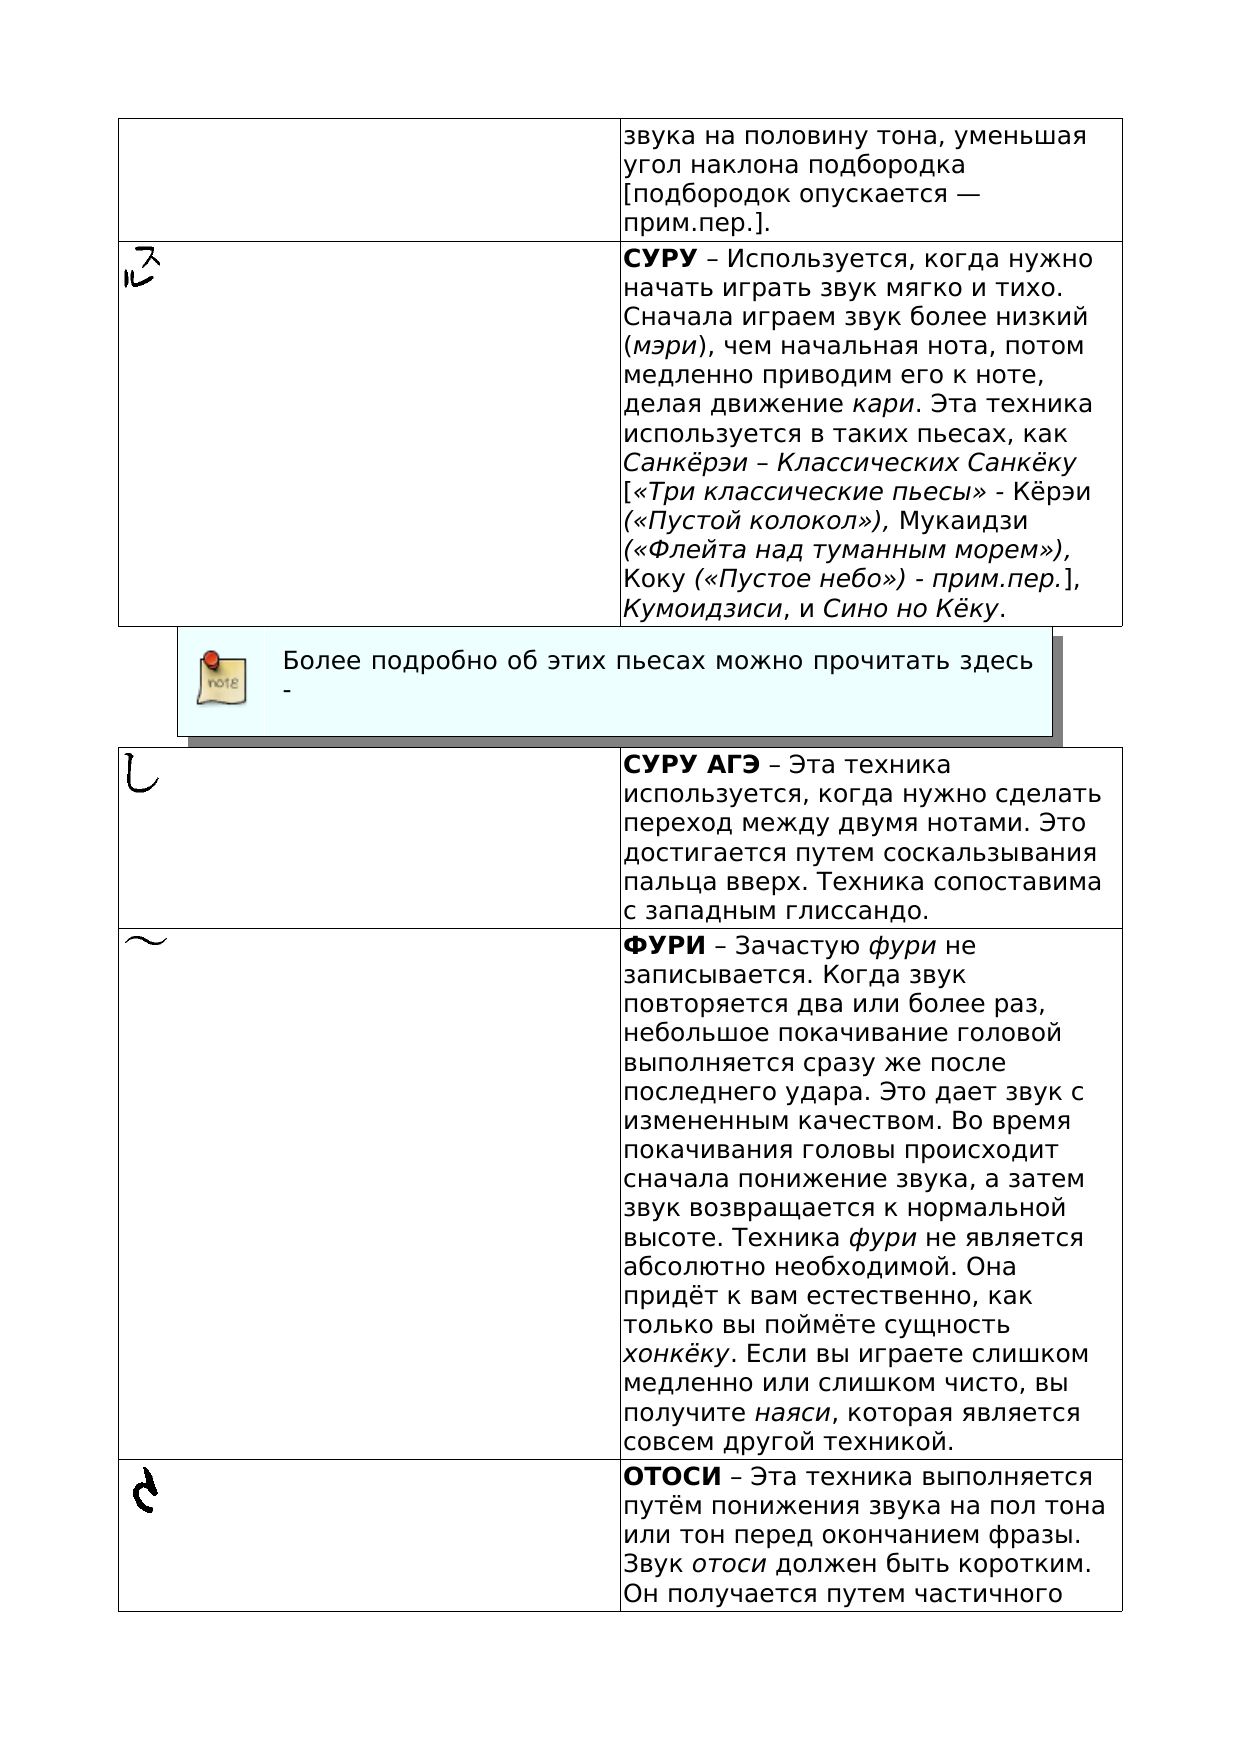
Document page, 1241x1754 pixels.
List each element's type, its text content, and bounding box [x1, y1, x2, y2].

picture [121, 750, 160, 794]
table_cell звука на половину тона, уменьшая угол наклона подбородка [подбородок опускается — прим.пер.]. [621, 119, 1122, 241]
table_cell ФУРИ – Зачастую фури не записывается. Когда звук повторяется два или более раз, небольшое покачивание головой выполняется сразу же после последнего удара. Это дает звук с измененным качеством. Во время покачивания головы происходит сначала понижение звука, а затем звук возвращается к нормальной высоте. Техника фури не является абсолютно необходимой. Она придёт к вам естественно, как только вы поймёте сущность хонкёку. Если вы играете слишком медленно или слишком чисто, вы получите наяси, которая является совсем другой техникой. [621, 929, 1122, 1459]
picture [121, 243, 160, 289]
table_cell [119, 242, 620, 626]
table_header [119, 748, 620, 928]
table_cell [119, 119, 620, 241]
table_cell [119, 1460, 620, 1611]
picture [121, 1462, 168, 1516]
table_header СУРУ АГЭ – Эта техника используется, когда нужно сделать переход между двумя нотами. Это достигается путем соскальзывания пальца вверх. Техника сопоставима с западным глиссандо. [621, 748, 1122, 928]
picture [183, 643, 259, 719]
table_cell СУРУ – Используется, когда нужно начать играть звук мягко и тихо. Сначала играем звук более низкий (мэри), чем начальная нота, потом медленно приводим его к ноте, делая движение кари. Эта техника используется в таких пьесах, как Санкёрэи – Классических Санкёку [«Три классические пьесы» - Кёрэи («Пустой колокол»), Мукаидзи («Флейта над туманным морем»), Коку («Пустое небо») - прим.пер.], Кумоидзиси, и Сино но Кёку. [621, 242, 1122, 626]
table_header Более подробно об этих пьесах можно прочитать здесь - [265, 627, 1052, 736]
table_cell ОТОСИ – Эта техника выполняется путём понижения звука на пол тона или тон перед окончанием фразы. Звук отоси должен быть коротким. Он получается путем частичного [621, 1460, 1122, 1611]
picture [121, 931, 168, 950]
table_cell [119, 929, 620, 1459]
table_header [178, 627, 264, 736]
